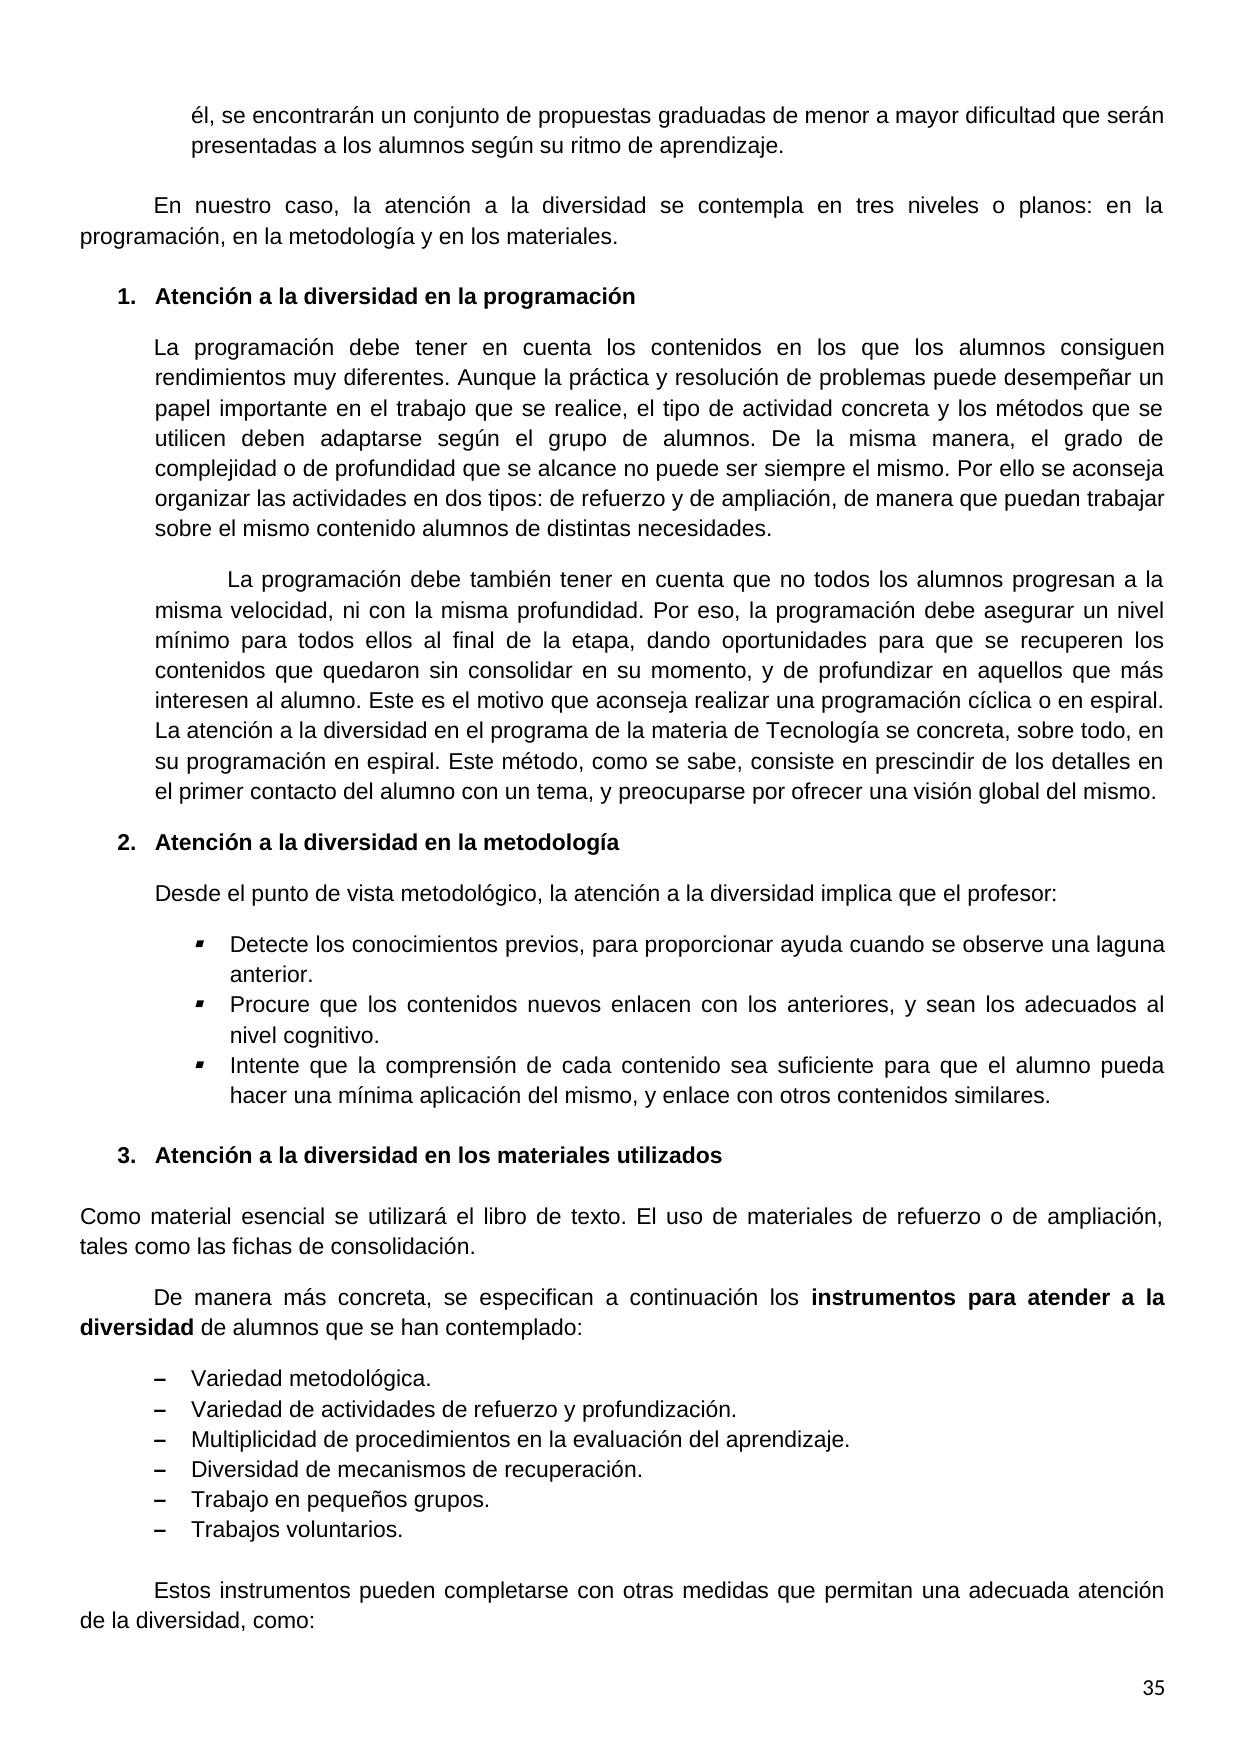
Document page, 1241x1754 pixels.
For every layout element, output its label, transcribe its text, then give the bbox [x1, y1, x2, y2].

text Estos instrumentos pueden completarse con otras medidas que permitan una adecuada atención de la diversidad, como: [79, 1577, 1165, 1633]
list Detecte los conocimientos previos, para proporcionar ayuda cuando se observe una laguna anterior. [192, 931, 1165, 987]
list Variedad de actividades de refuerzo y profundización. [153, 1396, 1165, 1422]
text De manera más concreta, se especifican a continuación los instrumentos para atender a la diversidad de alumnos que se han contemplado: [79, 1284, 1165, 1341]
text En nuestro caso, la atención a la diversidad se contempla en tres niveles o planos: en la programación, en la metodología y en los materiales. [79, 192, 1165, 249]
list Procure que los contenidos nuevos enlacen con los anteriores, y sean los adecuados al nivel cognitivo. [192, 991, 1165, 1048]
text Desde el punto de vista metodológico, la atención a la diversidad implica que el profesor: [154, 880, 1165, 906]
list Atención a la diversidad en la programación [117, 283, 1165, 309]
text La programación debe tener en cuenta los contenidos en los que los alumnos consiguen rendimientos muy diferentes. Aunque la práctica y resolución de problemas puede desempeñar un papel importante en el trabajo que se realice, el tipo de actividad concreta y los métodos que se utilicen deben adaptarse según el grupo de alumnos. De la misma manera, el grado de complejidad o de profundidad que se alcance no puede ser siempre el mismo. Por ello se aconseja organizar las actividades en dos tipos: de refuerzo y de ampliación, de manera que puedan trabajar sobre el mismo contenido alumnos de distintas necesidades. [153, 334, 1165, 542]
list Atención a la diversidad en la metodología [117, 829, 1165, 855]
text Como material esencial se utilizará el libro de texto. El uso de materiales de refuerzo o de ampliación, tales como las fichas de consolidación. [79, 1203, 1165, 1259]
list Multiplicidad de procedimientos en la evaluación del aprendizaje. [153, 1426, 1165, 1452]
list Atención a la diversidad en los materiales utilizados [117, 1142, 1165, 1169]
list Trabajos voluntarios. [153, 1516, 1165, 1543]
list Trabajo en pequeños grupos. [153, 1486, 1165, 1512]
list Variedad metodológica. [153, 1365, 1165, 1392]
list Intente que la comprensión de cada contenido sea suficiente para que el alumno pueda hacer una mínima aplicación del mismo, y enlace con otros contenidos similares. [192, 1052, 1165, 1108]
list Diversidad de mecanismos de recuperación. [153, 1456, 1165, 1482]
list él, se encontrarán un conjunto de propuestas graduadas de menor a mayor dificultad que serán presentadas a los alumnos según su ritmo de aprendizaje. [153, 102, 1165, 158]
text La programación debe también tener en cuenta que no todos los alumnos progresan a la misma velocidad, ni con la misma profundidad. Por eso, la programación debe asegurar un nivel mínimo para todos ellos al final de la etapa, dando oportunidades para que se recuperen los contenidos que quedaron sin consolidar en su momento, y de profundizar en aquellos que más interesen al alumno. Este es el motivo que aconseja realizar una programación cíclica o en espiral. La atención a la diversidad en el programa de la materia de Tecnología se concreta, sobre todo, en su programación en espiral. Este método, como se sabe, consiste en prescindir de los detalles en el primer contacto del alumno con un tema, y preocuparse por ofrecer una visión global del mismo. [154, 566, 1165, 804]
